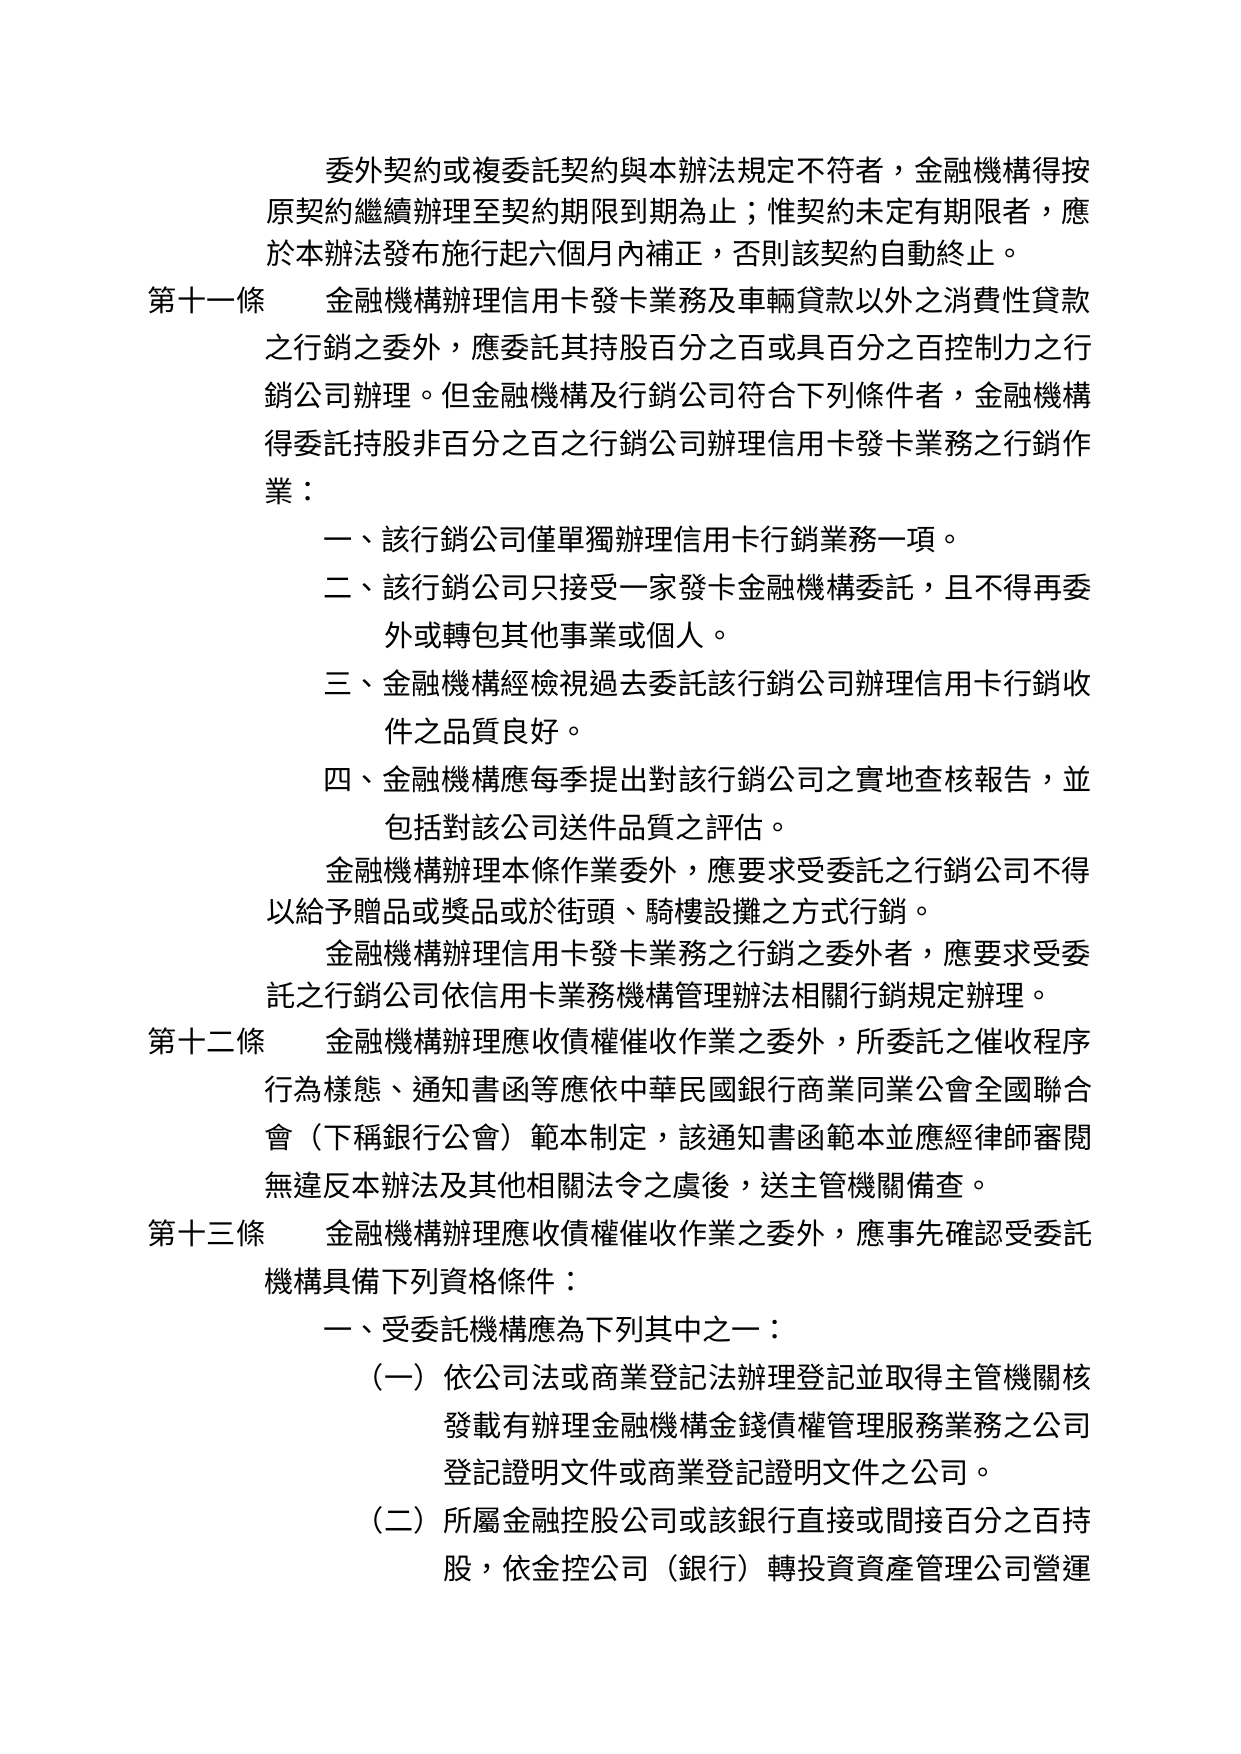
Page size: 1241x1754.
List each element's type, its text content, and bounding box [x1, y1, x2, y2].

text 金融機構辦理本條作業委外，應要求受委託之行銷公司不得以給予贈品或獎品或於街頭、騎樓設攤之方式行銷。 [266, 848, 1092, 931]
text 金融機構辦理信用卡發卡業務之行銷之委外者，應要求受委託之行銷公司依信用卡業務機構管理辦法相關行銷規定辦理。 [266, 931, 1092, 1014]
text 一、該行銷公司僅單獨辦理信用卡行銷業務一項。 [323, 512, 1092, 560]
text 第十二條 金融機構辦理應收債權催收作業之委外，所委託之催收程序行為樣態、通知書函等應依中華民國銀行商業同業公會全國聯合會（下稱銀行公會）範本制定，該通知書函範本並應經律師審閱無違反本辦法及其他相關法令之虞後，送主管機關備查。 [148, 1014, 1092, 1206]
text （二）所屬金融控股公司或該銀行直接或間接百分之百持股，依金控公司（銀行）轉投資資產管理公司營運 [354, 1493, 1092, 1589]
text 二、該行銷公司只接受一家發卡金融機構委託，且不得再委外或轉包其他事業或個人。 [323, 560, 1092, 656]
text 四、金融機構應每季提出對該行銷公司之實地查核報告，並包括對該公司送件品質之評估。 [323, 752, 1092, 848]
text 第十三條 金融機構辦理應收債權催收作業之委外，應事先確認受委託機構具備下列資格條件： [148, 1206, 1092, 1302]
text （一）依公司法或商業登記法辦理登記並取得主管機關核發載有辦理金融機構金錢債權管理服務業務之公司登記證明文件或商業登記證明文件之公司。 [354, 1350, 1092, 1493]
text 委外契約或複委託契約與本辦法規定不符者，金融機構得按原契約繼續辦理至契約期限到期為止；惟契約未定有期限者，應於本辦法發布施行起六個月內補正，否則該契約自動終止。 [266, 148, 1092, 273]
text 三、金融機構經檢視過去委託該行銷公司辦理信用卡行銷收件之品質良好。 [323, 656, 1092, 752]
text 一、受委託機構應為下列其中之一： [323, 1302, 1092, 1350]
text 第十一條 金融機構辦理信用卡發卡業務及車輛貸款以外之消費性貸款之行銷之委外，應委託其持股百分之百或具百分之百控制力之行銷公司辦理。但金融機構及行銷公司符合下列條件者，金融機構得委託持股非百分之百之行銷公司辦理信用卡發卡業務之行銷作業： [148, 273, 1092, 512]
